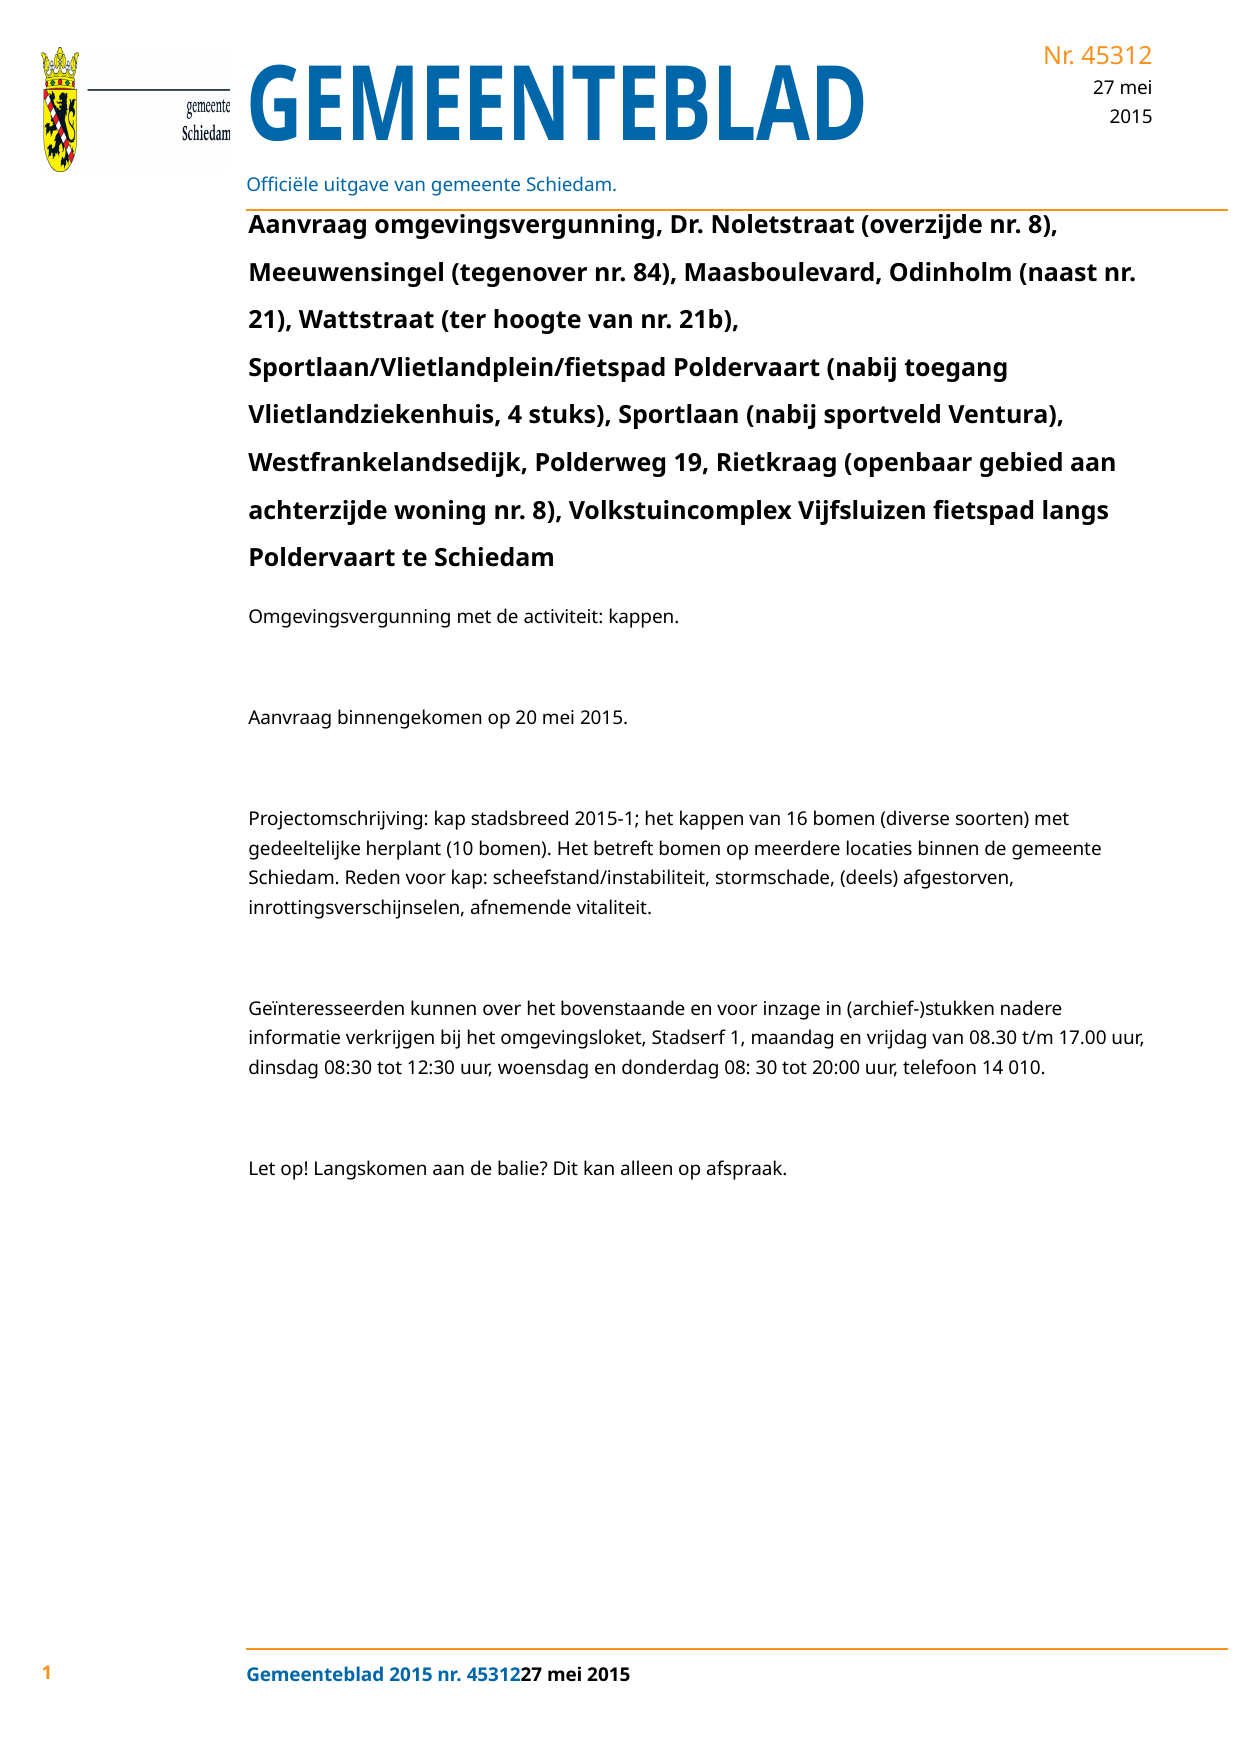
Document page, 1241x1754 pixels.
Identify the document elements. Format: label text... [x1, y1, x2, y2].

text Omgevingsvergunning met de activiteit: kappen. [248, 603, 1152, 629]
text Projectomschrijving: kap stadsbreed 2015-1; het kappen van 16 bomen (diverse soorten) met gedeeltelijke herplant (10 bomen). Het betreft bomen op meerdere locaties binnen de gemeente Schiedam. Reden voor kap: scheefstand/instabiliteit, stormschade, (deels) afgestorven, inrottingsverschijnselen, afnemende vitaliteit. [248, 805, 1152, 920]
text Aanvraag binnengekomen op 20 mei 2015. [248, 704, 1152, 730]
text Aanvraag omgevingsvergunning, Dr. Noletstraat (overzijde nr. 8), Meeuwensingel (tegenover nr. 84), Maasboulevard, Odinholm (naast nr. 21), Wattstraat (ter hoogte van nr. 21b), Sportlaan/Vlietlandplein/fietspad Poldervaart (nabij toegang Vlietlandziekenhuis, 4 stuks), Sportlaan (nabij sportveld Ventura), Westfrankelandsedijk, Polderweg 19, Rietkraag (openbaar gebied aan achterzijde woning nr. 8), Volkstuincomplex Vijfsluizen fietspad langs Poldervaart te Schiedam [248, 211, 1152, 574]
text Let op! Langskomen aan de balie? Dit kan alleen op afspraak. [248, 1155, 1152, 1181]
picture [41, 47, 231, 172]
text Geïnteresseerden kunnen over het bovenstaande en voor inzage in (archief-)stukken nadere informatie verkrijgen bij het omgevingsloket, Stadserf 1, maandag en vrijdag van 08.30 t/m 17.00 uur, dinsdag 08:30 tot 12:30 uur, woensdag en donderdag 08: 30 tot 20:00 uur, telefoon 14 010. [248, 995, 1152, 1080]
